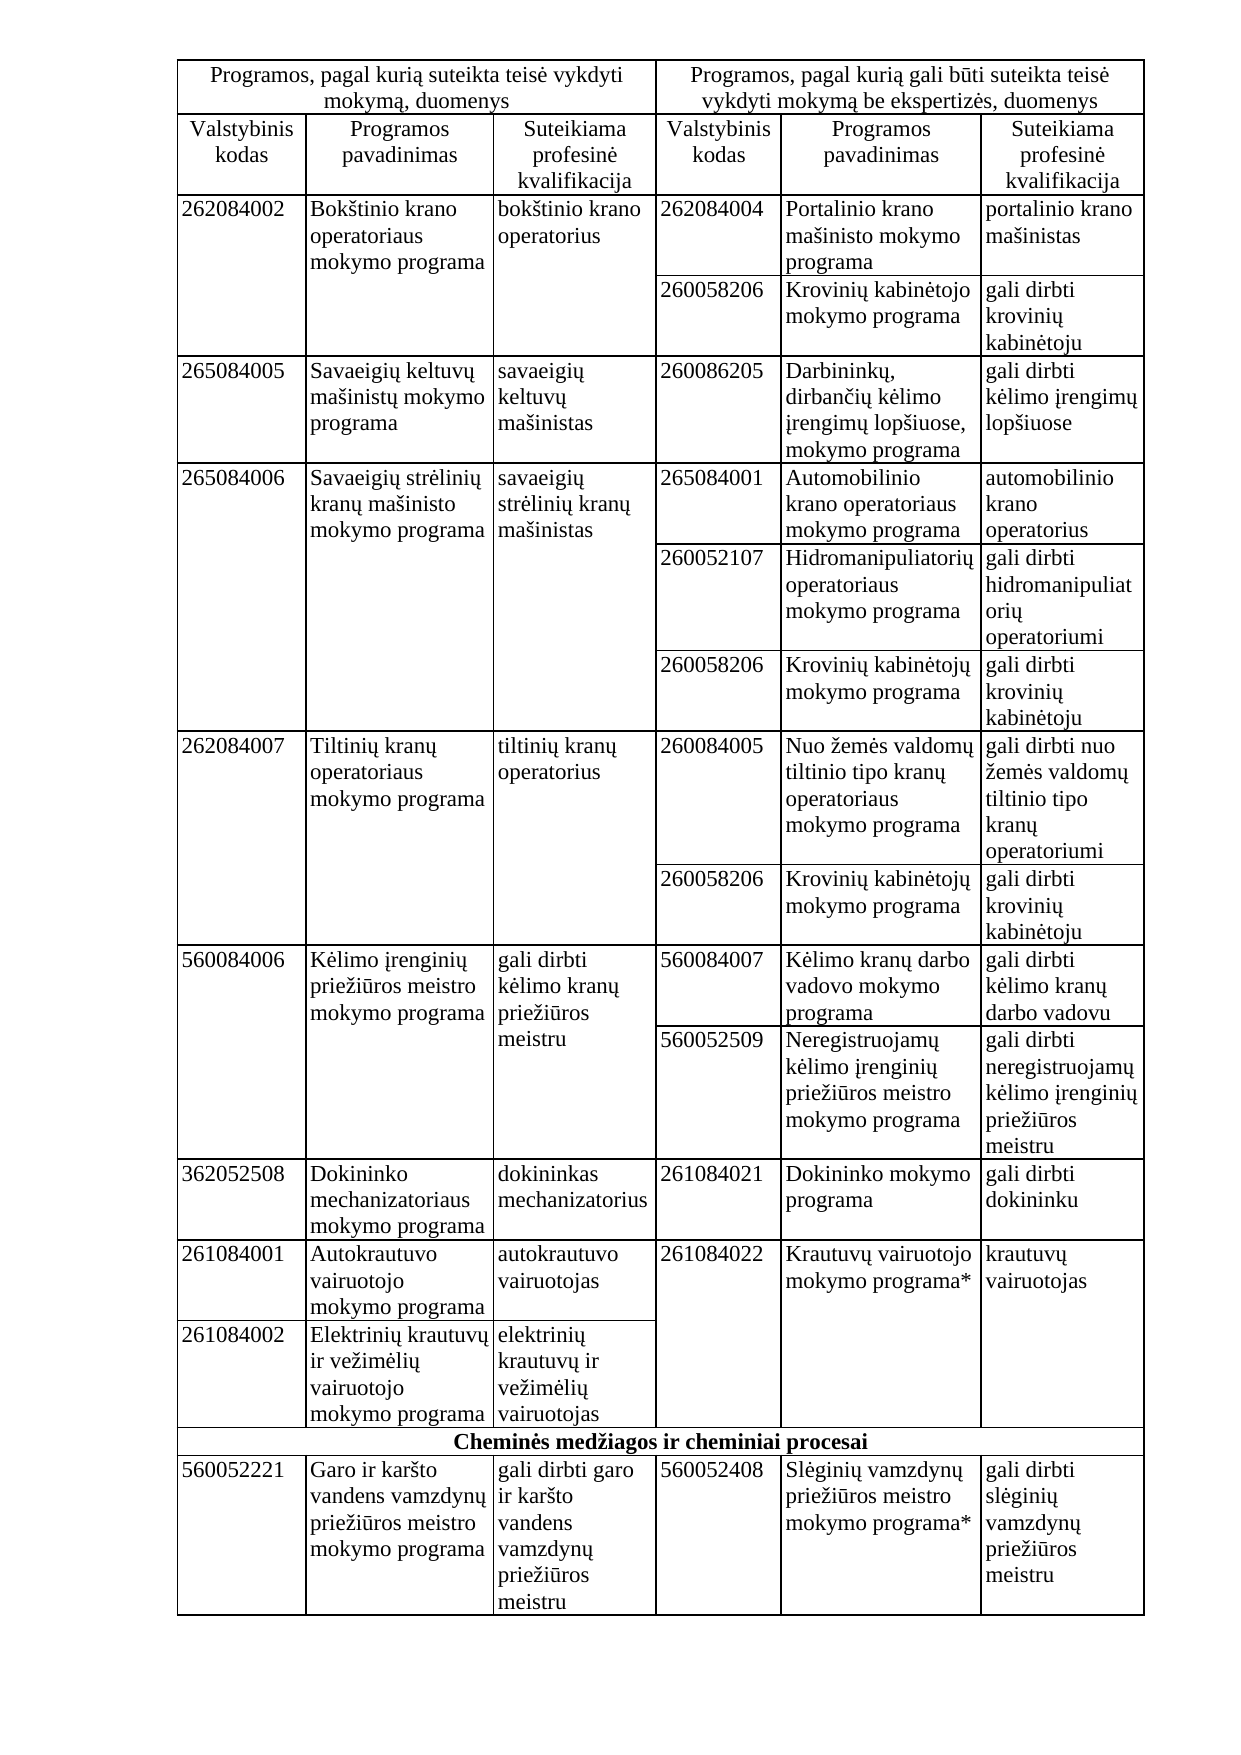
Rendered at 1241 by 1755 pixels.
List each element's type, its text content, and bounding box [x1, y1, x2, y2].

table_cell Hidromanipuliatorių operatoriaus mokymo programa [782, 545, 980, 650]
table_cell tiltinių kranų operatorius [494, 732, 655, 944]
table_cell Kėlimo įrenginių priežiūros meistro mokymo programa [307, 946, 493, 1158]
table_cell 261084022 [657, 1241, 780, 1427]
table_cell Krautuvų vairuotojo mokymo programa* [782, 1241, 980, 1427]
table_cell Suteikiama profesinė kvalifikacija [982, 115, 1143, 194]
table_cell gali dirbti slėginių vamzdynų priežiūros meistru [982, 1456, 1143, 1614]
table_cell Programos pavadinimas [307, 115, 493, 194]
table_cell gali dirbti kėlimo įrengimų lopšiuose [982, 357, 1143, 462]
table_cell Valstybinis kodas [178, 115, 305, 194]
table_cell 260086205 [657, 357, 780, 462]
table_cell gali dirbti krovinių kabinėtoju [982, 651, 1143, 730]
table_cell 260058206 [657, 651, 780, 730]
table_cell Tiltinių kranų operatoriaus mokymo programa [307, 732, 493, 944]
table_cell savaeigių keltuvų mašinistas [494, 357, 655, 462]
table_cell 362052508 [178, 1160, 305, 1239]
table_cell autokrautuvo vairuotojas [494, 1241, 655, 1319]
table_cell bokštinio krano operatorius [494, 196, 655, 355]
table_cell automobilinio krano operatorius [982, 464, 1143, 543]
table_cell gali dirbti nuo žemės valdomų tiltinio tipo kranų operatoriumi [982, 732, 1143, 864]
table_cell Bokštinio krano operatoriaus mokymo programa [307, 196, 493, 355]
table_cell Savaeigių keltuvų mašinistų mokymo programa [307, 357, 493, 462]
table_cell dokininkas mechanizatorius [494, 1160, 655, 1239]
table_cell 261084002 [178, 1321, 305, 1427]
table_cell 560052221 [178, 1456, 305, 1614]
table_cell Elektrinių krautuvų ir vežimėlių vairuotojo mokymo programa [307, 1321, 493, 1427]
table_cell Portalinio krano mašinisto mokymo programa [782, 196, 980, 274]
table_cell savaeigių strėlinių kranų mašinistas [494, 464, 655, 730]
table_cell 265084001 [657, 464, 780, 543]
table_cell gali dirbti garo ir karšto vandens vamzdynų priežiūros meistru [494, 1456, 655, 1614]
table_cell Krovinių kabinėtojo mokymo programa [782, 276, 980, 355]
table_cell 260058206 [657, 276, 780, 355]
table_cell Krovinių kabinėtojų mokymo programa [782, 651, 980, 730]
table_cell Cheminės medžiagos ir cheminiai procesai [178, 1428, 1143, 1454]
table_cell Automobilinio krano operatoriaus mokymo programa [782, 464, 980, 543]
table_cell Kėlimo kranų darbo vadovo mokymo programa [782, 946, 980, 1025]
table_cell elektrinių krautuvų ir vežimėlių vairuotojas [494, 1321, 655, 1427]
table_cell 261084021 [657, 1160, 780, 1239]
table_header Programos, pagal kurią suteikta teisė vykdyti mokymą, duomenys [178, 61, 655, 113]
table_cell 560052509 [657, 1027, 780, 1158]
table_cell 261084001 [178, 1241, 305, 1319]
table_cell krautuvų vairuotojas [982, 1241, 1143, 1427]
table_cell 560084007 [657, 946, 780, 1025]
table_header Programos, pagal kurią gali būti suteikta teisė vykdyti mokymą be ekspertizės, duomenys [657, 61, 1143, 113]
table_cell gali dirbti kėlimo kranų darbo vadovu [982, 946, 1143, 1025]
table_cell 560052408 [657, 1456, 780, 1614]
table_cell Dokininko mokymo programa [782, 1160, 980, 1239]
table_cell Valstybinis kodas [657, 115, 780, 194]
table_cell gali dirbti hidromanipuliatorių operatoriumi [982, 545, 1143, 650]
table_cell 560084006 [178, 946, 305, 1158]
table_cell gali dirbti neregistruojamų kėlimo įrenginių priežiūros meistru [982, 1027, 1143, 1158]
table_cell Autokrautuvo vairuotojo mokymo programa [307, 1241, 493, 1319]
table_cell 260058206 [657, 865, 780, 944]
table_cell 260052107 [657, 545, 780, 650]
table_cell 265084006 [178, 464, 305, 730]
table_cell portalinio krano mašinistas [982, 196, 1143, 274]
table_cell gali dirbti krovinių kabinėtoju [982, 865, 1143, 944]
table_cell 262084007 [178, 732, 305, 944]
table_cell Savaeigių strėlinių kranų mašinisto mokymo programa [307, 464, 493, 730]
table_cell Neregistruojamų kėlimo įrenginių priežiūros meistro mokymo programa [782, 1027, 980, 1158]
table_cell gali dirbti dokininku [982, 1160, 1143, 1239]
table_cell gali dirbti kėlimo kranų priežiūros meistru [494, 946, 655, 1158]
table_cell Garo ir karšto vandens vamzdynų priežiūros meistro mokymo programa [307, 1456, 493, 1614]
table_cell 260084005 [657, 732, 780, 864]
table_cell gali dirbti krovinių kabinėtoju [982, 276, 1143, 355]
table_cell Krovinių kabinėtojų mokymo programa [782, 865, 980, 944]
table_cell Programos pavadinimas [782, 115, 980, 194]
table_cell 262084002 [178, 196, 305, 355]
table_cell 262084004 [657, 196, 780, 274]
table_cell Darbininkų, dirbančių kėlimo įrengimų lopšiuose, mokymo programa [782, 357, 980, 462]
table_cell 265084005 [178, 357, 305, 462]
table_cell Dokininko mechanizatoriaus mokymo programa [307, 1160, 493, 1239]
table_cell Slėginių vamzdynų priežiūros meistro mokymo programa* [782, 1456, 980, 1614]
table_cell Nuo žemės valdomų tiltinio tipo kranų operatoriaus mokymo programa [782, 732, 980, 864]
table_cell Suteikiama profesinė kvalifikacija [494, 115, 655, 194]
